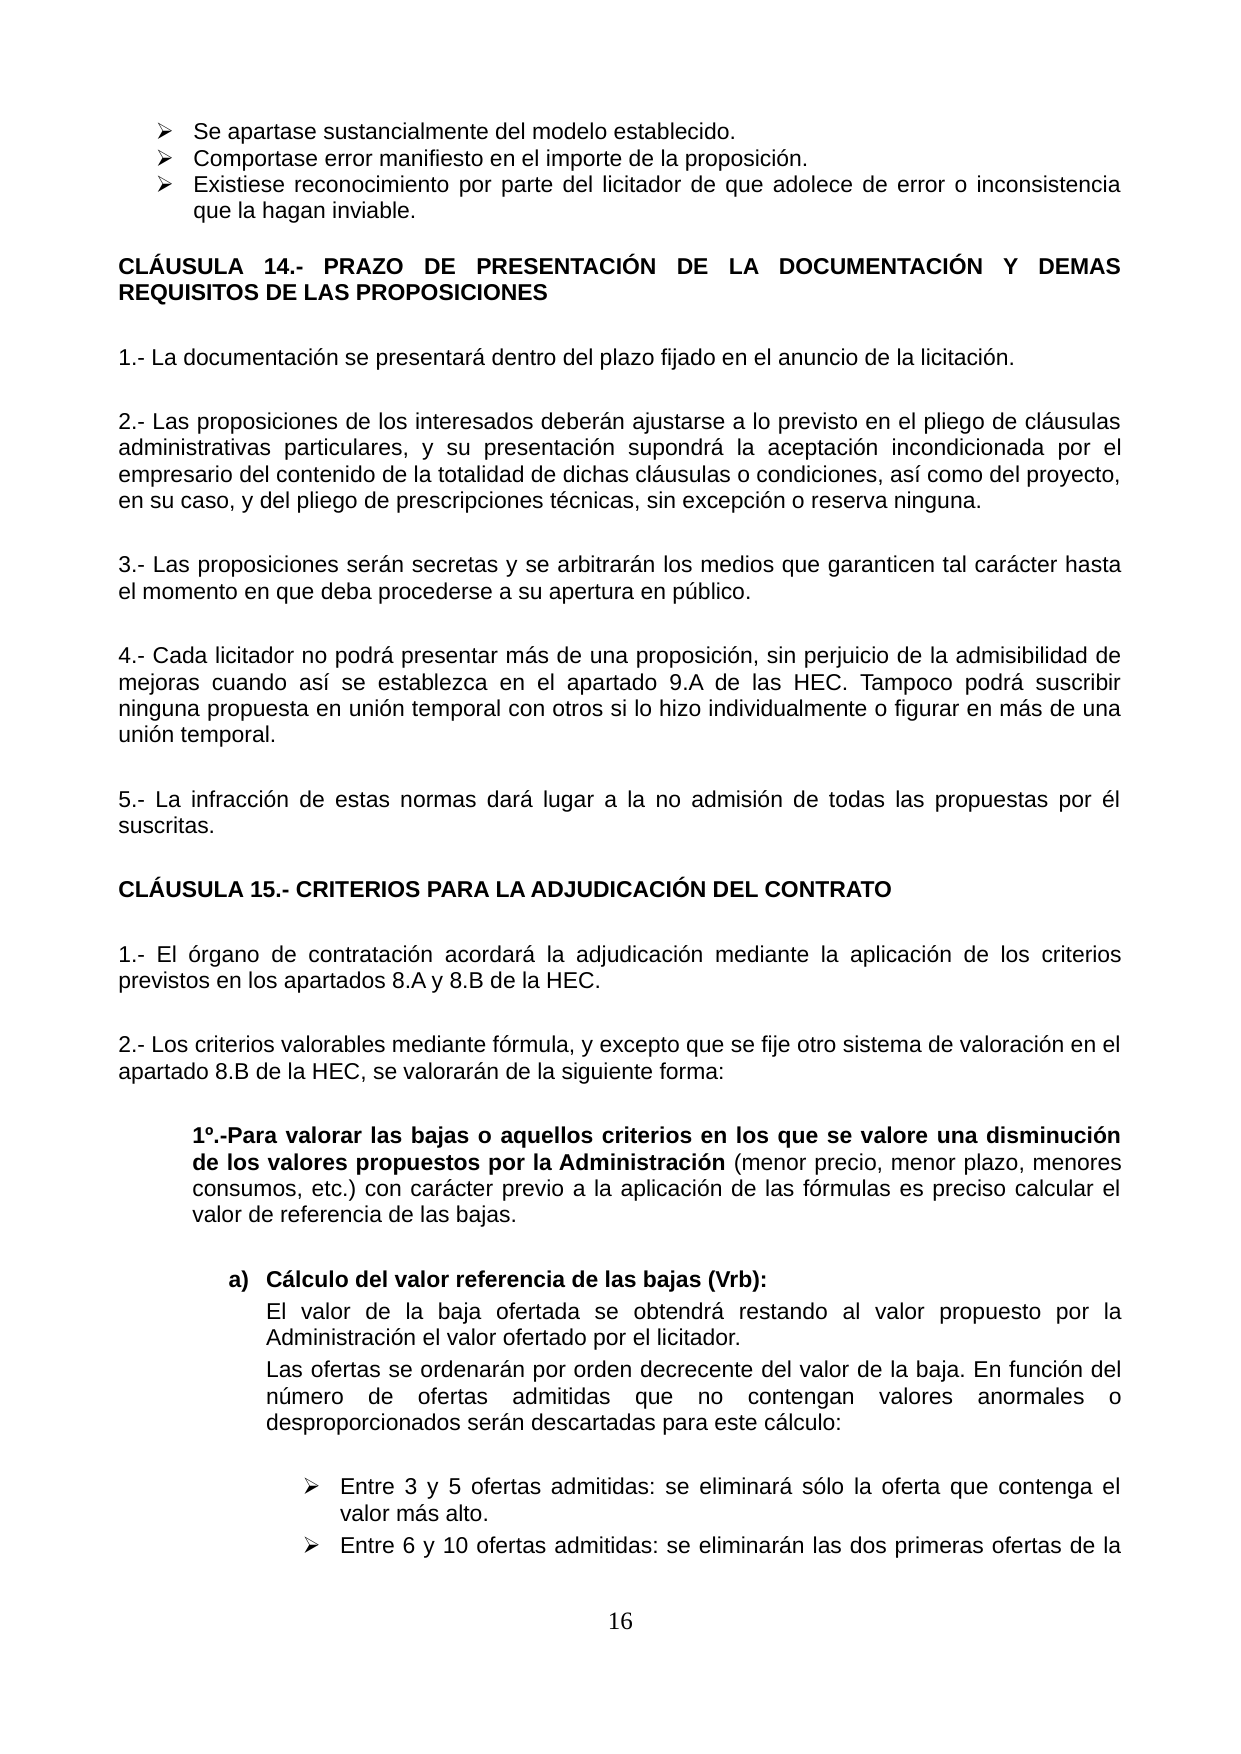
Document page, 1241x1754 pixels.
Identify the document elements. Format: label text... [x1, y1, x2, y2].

list El valor de la baja ofertada se obtendrá restando al valor propuesto por la Administración el valor ofertado por el licitador. [228, 1298, 1122, 1350]
text CLÁUSULA 15.- CRITERIOS PARA LA ADJUDICACIÓN DEL CONTRATO [118, 876, 1122, 903]
text 5.- La infracción de estas normas dará lugar a la no admisión de todas las propuestas por él suscritas. [118, 786, 1122, 838]
list Se apartase sustancialmente del modelo establecido. [156, 118, 1122, 144]
list Entre 6 y 10 ofertas admitidas: se eliminarán las dos primeras ofertas de la [302, 1532, 1122, 1558]
text 1º.-Para valorar las bajas o aquellos criterios en los que se valore una disminución de los valores propuestos por la Administración (menor precio, menor plazo, menores consumos, etc.) con carácter previo a la aplicación de las fórmulas es preciso calcular el valor de referencia de las bajas. [192, 1122, 1122, 1227]
text 3.- Las proposiciones serán secretas y se arbitrarán los medios que garanticen tal carácter hasta el momento en que deba procederse a su apertura en público. [118, 551, 1122, 604]
text 4.- Cada licitador no podrá presentar más de una proposición, sin perjuicio de la admisibilidad de mejoras cuando así se establezca en el apartado 9.A de las HEC. Tampoco podrá suscribir ninguna propuesta en unión temporal con otros si lo hizo individualmente o figurar en más de una unión temporal. [118, 642, 1122, 747]
list Las ofertas se ordenarán por orden decrecente del valor de la baja. En función del número de ofertas admitidas que no contengan valores anormales o desproporcionados serán descartadas para este cálculo: [228, 1356, 1122, 1435]
text CLÁUSULA 14.- PRAZO DE PRESENTACIÓN DE LA DOCUMENTACIÓN Y DEMAS REQUISITOS DE LAS PROPOSICIONES [118, 253, 1122, 306]
text 2.- Las proposiciones de los interesados deberán ajustarse a lo previsto en el pliego de cláusulas administrativas particulares, y su presentación supondrá la aceptación incondicionada por el empresario del contenido de la totalidad de dichas cláusulas o condiciones, así como del proyecto, en su caso, y del pliego de prescripciones técnicas, sin excepción o reserva ninguna. [118, 408, 1122, 513]
list Entre 3 y 5 ofertas admitidas: se eliminará sólo la oferta que contenga el valor más alto. [302, 1473, 1122, 1526]
text 1.- El órgano de contratación acordará la adjudicación mediante la aplicación de los criterios previstos en los apartados 8.A y 8.B de la HEC. [118, 941, 1122, 993]
list Comportase error manifiesto en el importe de la proposición. [156, 144, 1122, 171]
list Cálculo del valor referencia de las bajas (Vrb): [228, 1266, 1122, 1292]
list Existiese reconocimiento por parte del licitador de que adolece de error o inconsistencia que la hagan inviable. [156, 171, 1122, 223]
text 1.- La documentación se presentará dentro del plazo fijado en el anuncio de la licitación. [118, 343, 1122, 370]
text 2.- Los criterios valorables mediante fórmula, y excepto que se fije otro sistema de valoración en el apartado 8.B de la HEC, se valorarán de la siguiente forma: [118, 1031, 1122, 1084]
